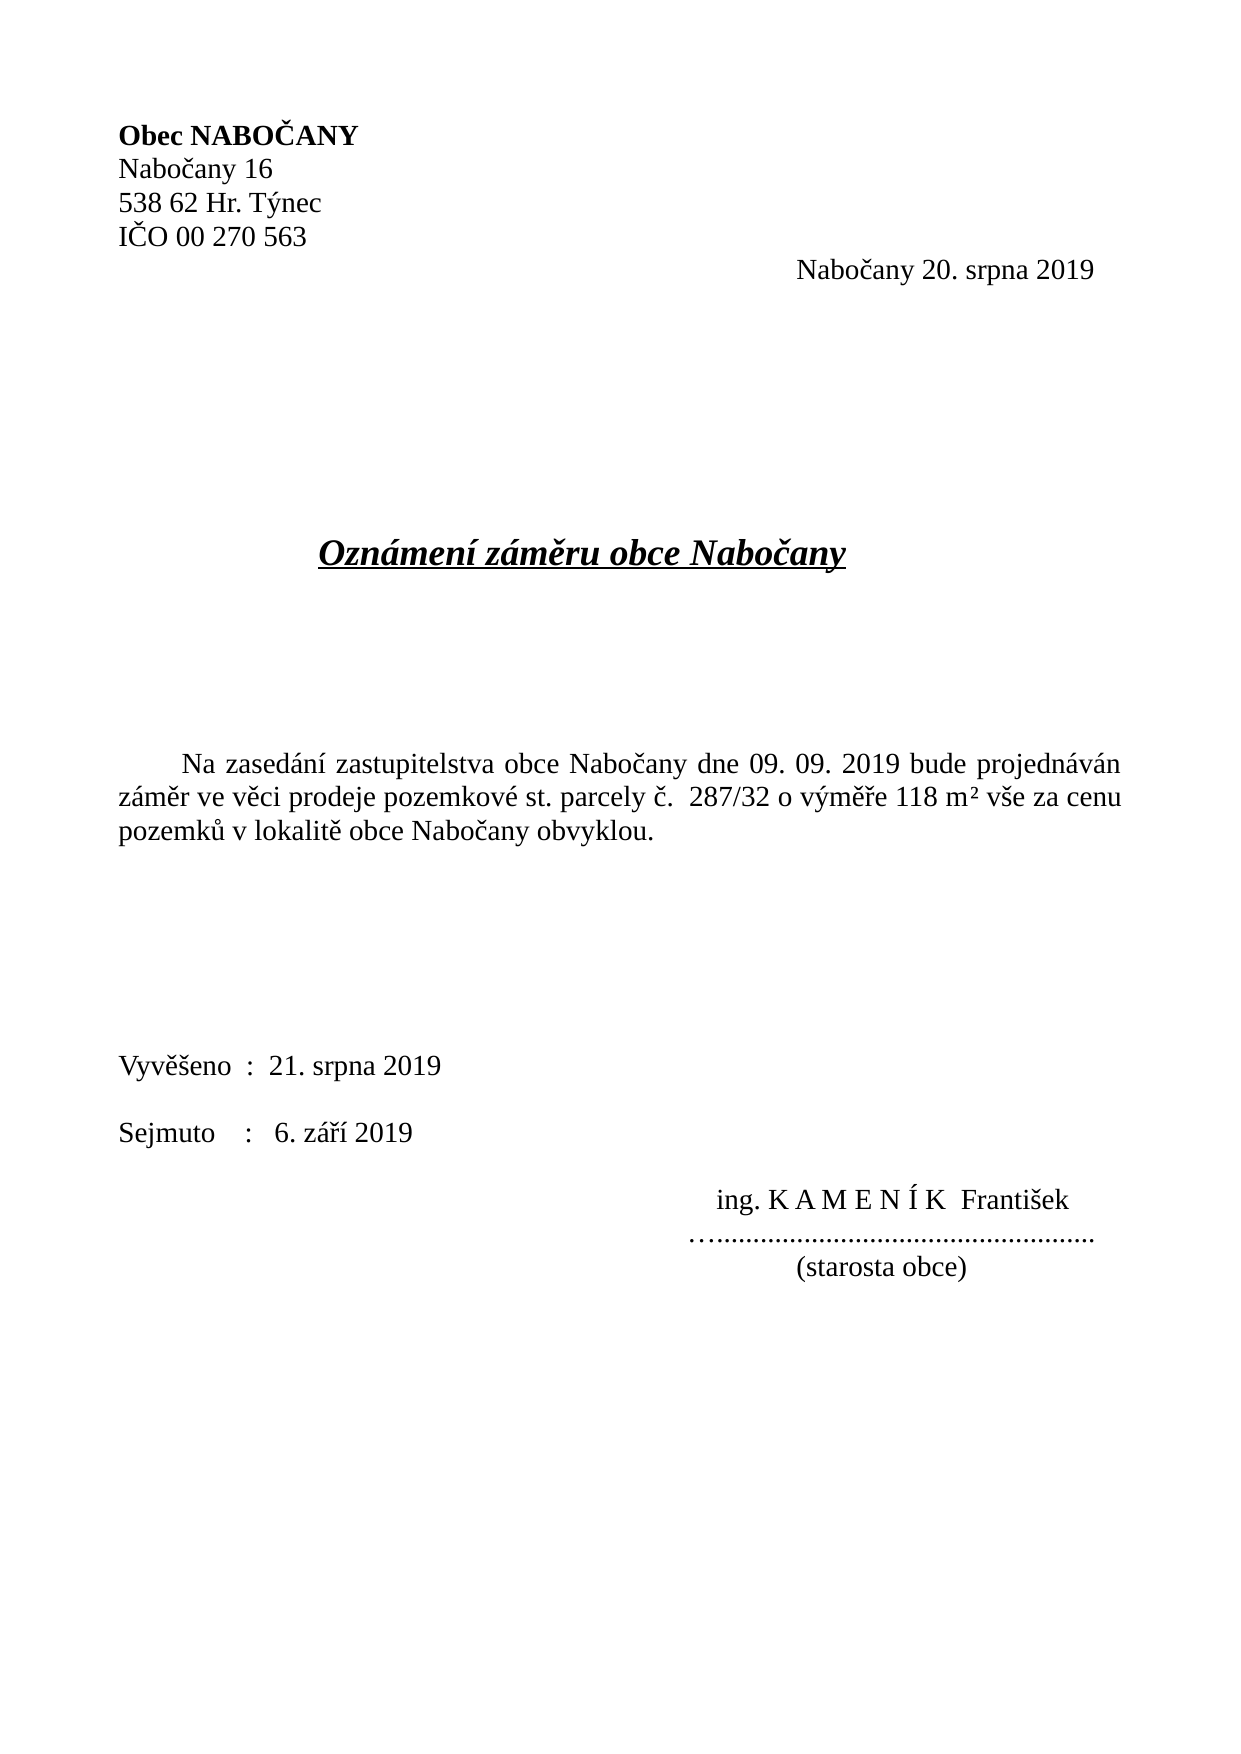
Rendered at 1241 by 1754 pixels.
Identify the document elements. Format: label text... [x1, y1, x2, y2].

text Nabočany 16 [118, 152, 1122, 185]
text Na zasedání zastupitelstva obce Nabočany dne 09. 09. 2019 bude projednáván záměr ve věci prodeje pozemkové st. parcely č. 287/32 o výměře 118 m² vše za cenu pozemků v lokalitě obce Nabočany obvyklou. [118, 746, 1122, 846]
text ….................................................... [118, 1215, 1122, 1249]
text Oznámení záměru obce Nabočany [118, 530, 1122, 573]
text 538 62 Hr. Týnec [118, 185, 1122, 219]
text Sejmuto : 6. září 2019 [118, 1115, 1122, 1148]
text Vyvěšeno : 21. srpna 2019 [118, 1048, 1122, 1081]
text IČO 00 270 563 [118, 219, 1122, 252]
text (starosta obce) [118, 1249, 1122, 1282]
text Nabočany 20. srpna 2019 [118, 252, 1122, 286]
text ing. K A M E N Í K František [118, 1182, 1122, 1215]
text Obec NABOČANY [118, 118, 1122, 152]
